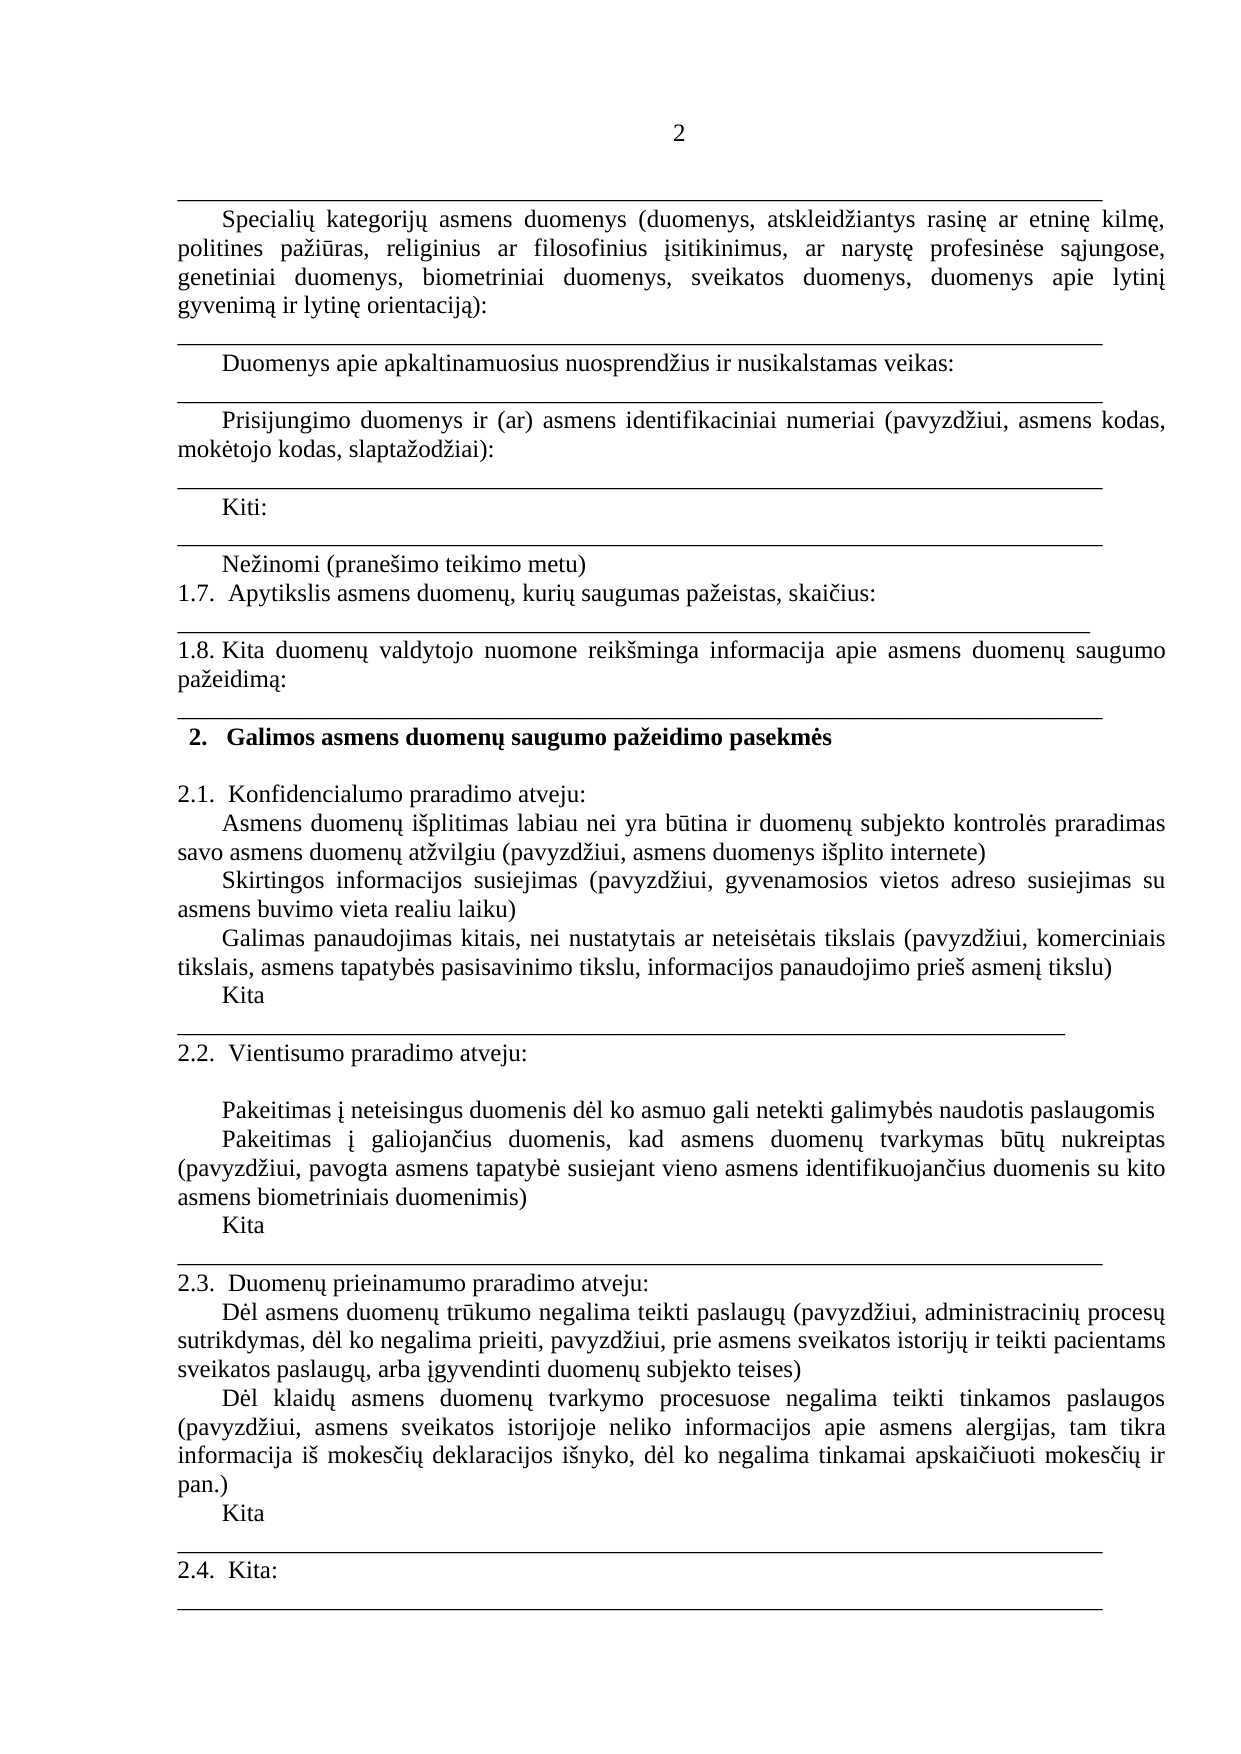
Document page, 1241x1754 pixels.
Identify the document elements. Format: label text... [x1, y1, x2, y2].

text 1.8. Kita duomenų valdytojo nuomone reikšminga informacija apie asmens duomenų saugumo pažeidimą: [177, 636, 1166, 693]
text  Kiti: [177, 492, 1166, 521]
text __________________________________________________________________________ [177, 1527, 1166, 1556]
text __________________________________________________________________________ [177, 176, 1166, 204]
text  Dėl asmens duomenų trūkumo negalima teikti paslaugų (pavyzdžiui, administracinių procesų sutrikdymas, dėl ko negalima prieiti, pavyzdžiui, prie asmens sveikatos istorijų ir teikti pacientams sveikatos paslaugų, arba įgyvendinti duomenų subjekto teises) [177, 1297, 1166, 1383]
text  Kita [177, 981, 1166, 1009]
text  Duomenys apie apkaltinamuosius nuosprendžius ir nusikalstamas veikas: [177, 348, 1166, 377]
text 2.3. Duomenų prieinamumo praradimo atveju: [177, 1268, 1166, 1297]
text __________________________________________________________________________ [177, 319, 1166, 348]
text  Pakeitimas į galiojančius duomenis, kad asmens duomenų tvarkymas būtų nukreiptas (pavyzdžiui, pavogta asmens tapatybė susiejant vieno asmens identifikuojančius duomenis su kito asmens biometriniais duomenimis) [177, 1124, 1166, 1211]
text  Asmens duomenų išplitimas labiau nei yra būtina ir duomenų subjekto kontrolės praradimas savo asmens duomenų atžvilgiu (pavyzdžiui, asmens duomenys išplito internete) [177, 808, 1166, 866]
text  Pakeitimas į neteisingus duomenis dėl ko asmuo gali netekti galimybės naudotis paslaugomis [177, 1096, 1166, 1124]
text  Kita [177, 1498, 1166, 1527]
text  Nežinomi (pranešimo teikimo metu) [177, 549, 1166, 578]
text 1.7. Apytikslis asmens duomenų, kurių saugumas pažeistas, skaičius: [177, 578, 1166, 607]
text 2.2. Vientisumo praradimo atveju: [177, 1038, 1166, 1067]
text __________________________________________________________________________ [177, 377, 1166, 406]
text 2.1. Konfidencialumo praradimo atveju: [177, 779, 1166, 808]
text __________________________________________________________________________ [177, 693, 1166, 722]
text  Galimas panaudojimas kitais, nei nustatytais ar neteisėtais tikslais (pavyzdžiui, komerciniais tikslais, asmens tapatybės pasisavinimo tikslu, informacijos panaudojimo prieš asmenį tikslu) [177, 923, 1166, 981]
text  Kita [177, 1211, 1166, 1239]
text __________________________________________________________________________ [177, 1239, 1166, 1268]
text 2.4. Kita: [177, 1556, 1166, 1584]
text _________________________________________________________________________ [177, 607, 1166, 636]
text  Prisijungimo duomenys ir (ar) asmens identifikaciniai numeriai (pavyzdžiui, asmens kodas, mokėtojo kodas, slaptažodžiai): [177, 406, 1166, 463]
text __________________________________________________________________________ [177, 463, 1166, 492]
text _______________________________________________________________________ [177, 1009, 1166, 1038]
text  Skirtingos informacijos susiejimas (pavyzdžiui, gyvenamosios vietos adreso susiejimas su asmens buvimo vieta realiu laiku) [177, 866, 1166, 923]
table_header 2. Galimos asmens duomenų saugumo pažeidimo pasekmės [177, 722, 1116, 751]
text  Specialių kategorijų asmens duomenys (duomenys, atskleidžiantys rasinę ar etninę kilmę, politines pažiūras, religinius ar filosofinius įsitikinimus, ar narystę profesinėse sąjungose, genetiniai duomenys, biometriniai duomenys, sveikatos duomenys, duomenys apie lytinį gyvenimą ir lytinę orientaciją): [177, 204, 1166, 319]
text __________________________________________________________________________ [177, 1584, 1166, 1613]
text __________________________________________________________________________ [177, 521, 1166, 549]
text  Dėl klaidų asmens duomenų tvarkymo procesuose negalima teikti tinkamos paslaugos (pavyzdžiui, asmens sveikatos istorijoje neliko informacijos apie asmens alergijas, tam tikra informacija iš mokesčių deklaracijos išnyko, dėl ko negalima tinkamai apskaičiuoti mokesčių ir pan.) [177, 1383, 1166, 1498]
